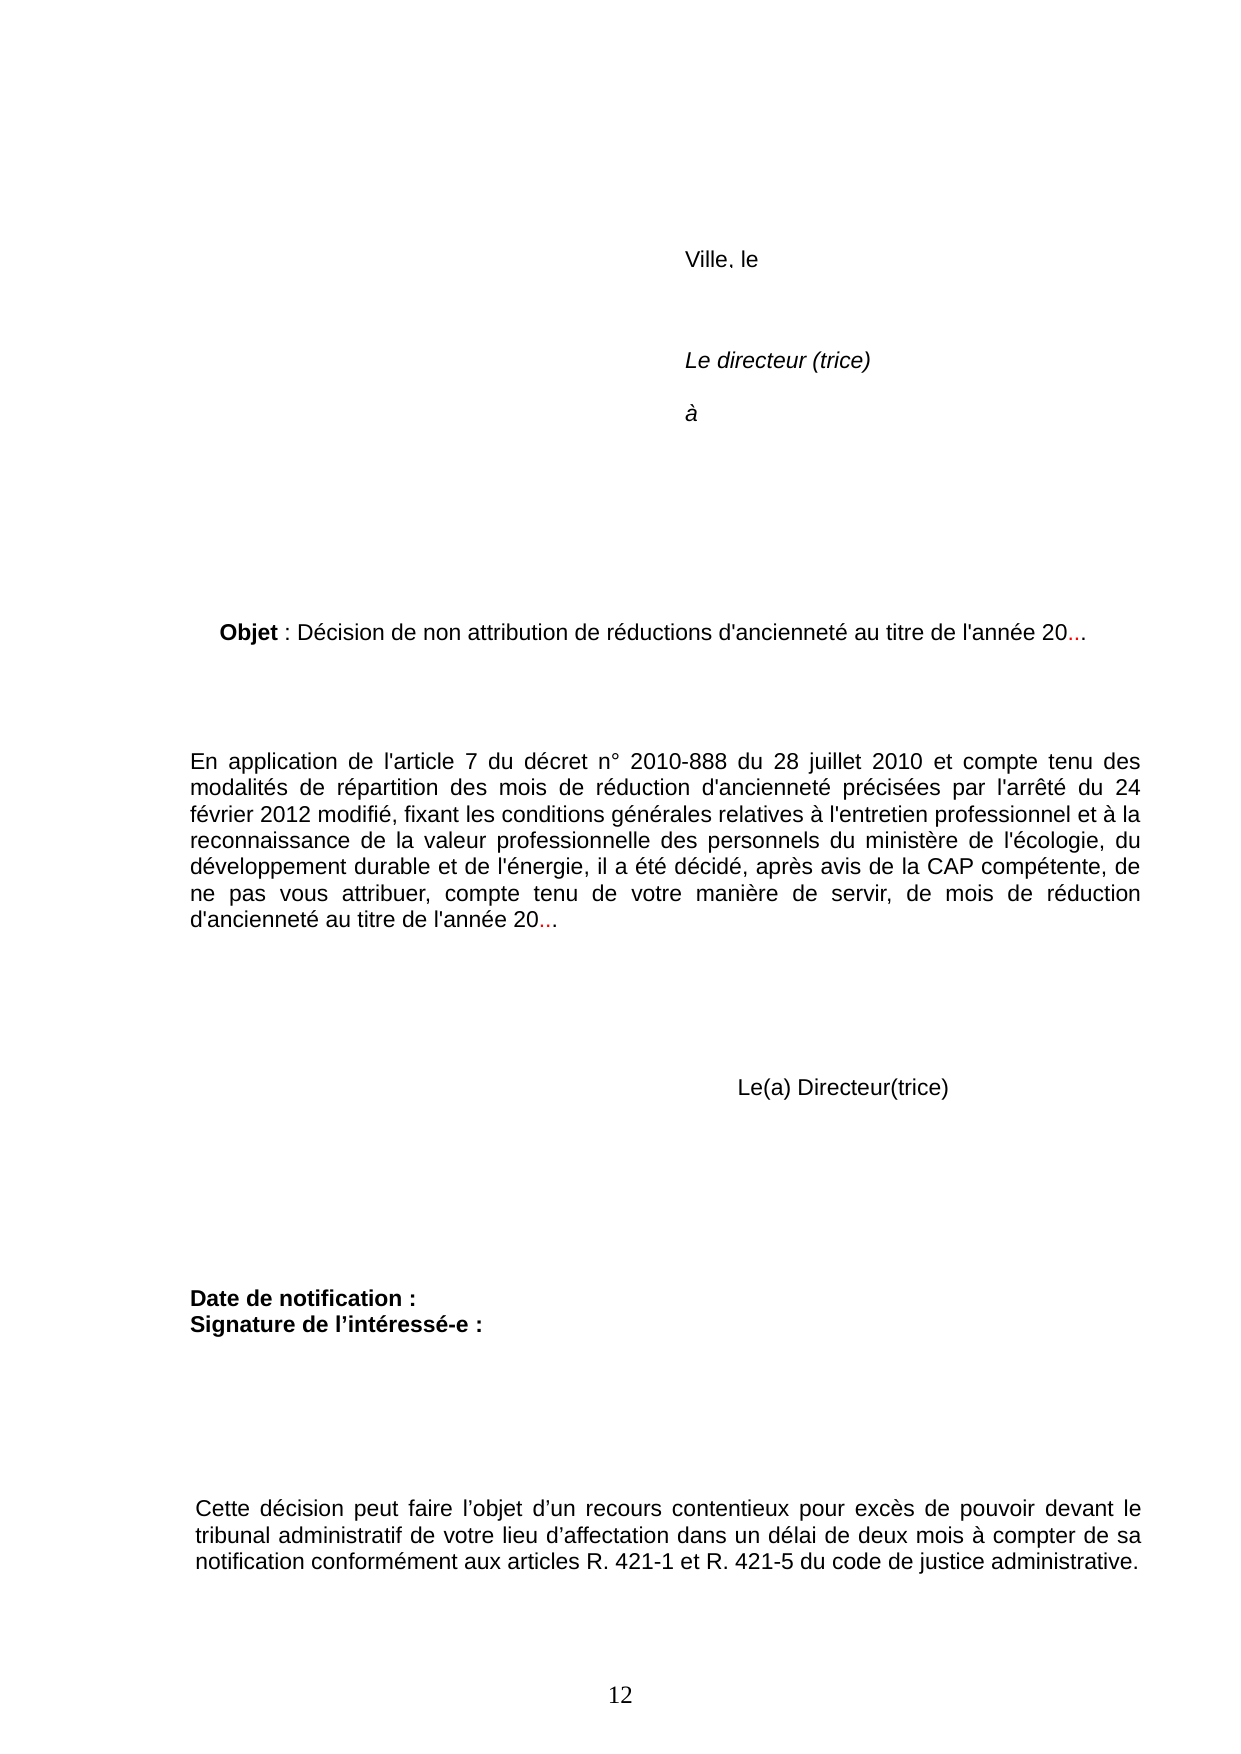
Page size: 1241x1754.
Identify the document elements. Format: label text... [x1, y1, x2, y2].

table_cell Ville, le [685, 246, 1142, 268]
table_header [72, 173, 685, 246]
table_cell [72, 246, 685, 268]
table_header [685, 173, 1142, 246]
table_cell Le directeur (trice) à [685, 268, 1142, 563]
table_cell Objet : Décision de non attribution de réductions d'ancienneté au titre de l'année 20... En application de l'article 7 du décret n° 2010-888 du 28 juillet 2010 et compte tenu des modalités de répartition des mois de réduction d'ancienneté précisées par l'arrêté du 24 février 2012 modifié, fixant les conditions générales relatives à l'entretien professionnel et à la reconnaissance de la valeur professionnelle des personnels du ministère de l'écologie, du développement durable et de l'énergie, il a été décidé, après avis de la CAP compétente, de ne pas vous attribuer, compte tenu de votre manière de servir, de mois de réduction d'ancienneté au titre de l'année 20... Le(a) Directeur(trice) Date de notification : Signature de l’intéressé-e : Cette décision peut faire l’objet d’un recours contentieux pour excès de pouvoir devant le tribunal administratif de votre lieu d’affectation dans un délai de deux mois à compter de sa notification conformément aux articles R. 421-1 et R. 421-5 du code de justice administrative. [72, 563, 1142, 1596]
table_cell [72, 416, 685, 563]
table_cell [72, 268, 685, 416]
